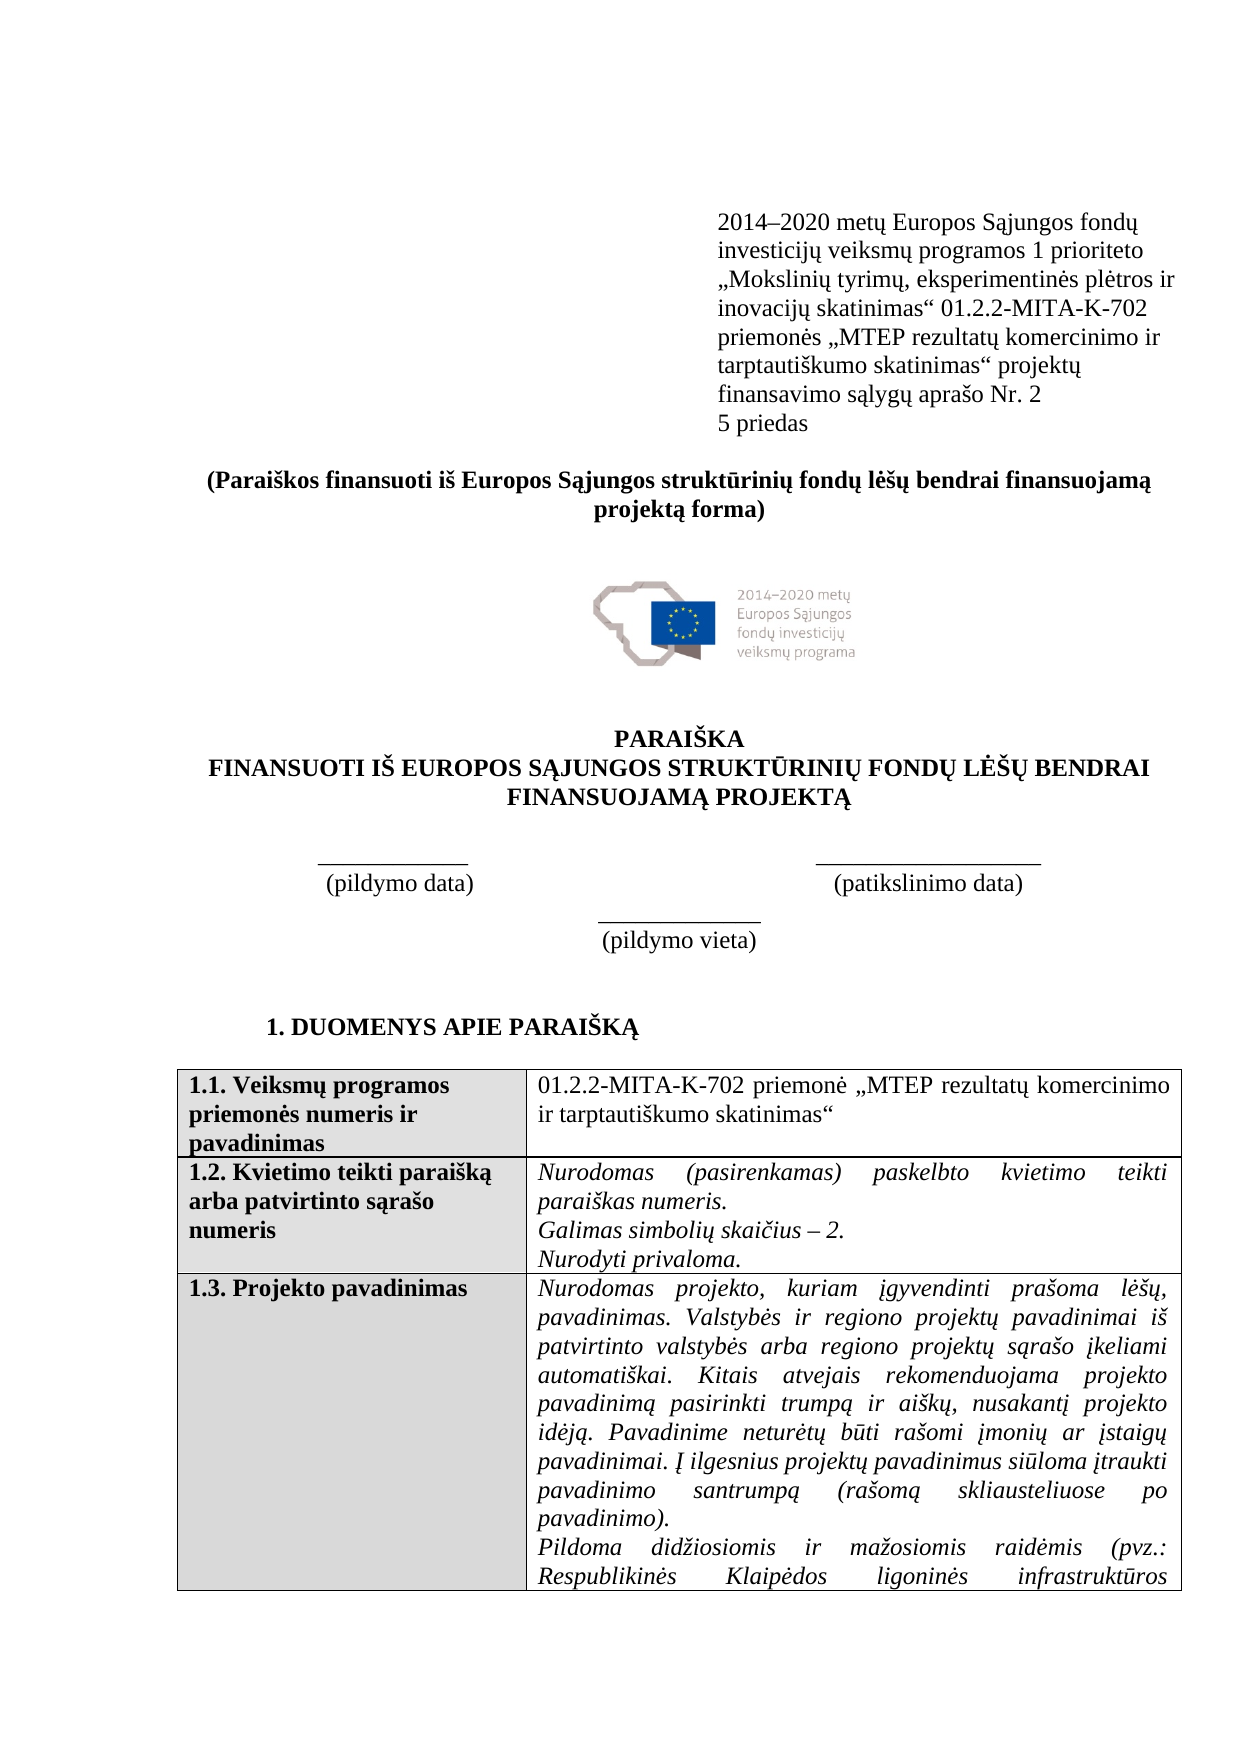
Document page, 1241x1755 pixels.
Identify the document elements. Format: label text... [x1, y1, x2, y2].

text FINANSUOTI IŠ EUROPOS SĄJUNGOS STRUKTŪRINIŲ FONDŲ LĖŠŲ BENDRAI FINANSUOJAMĄ PROJEKTĄ [177, 753, 1181, 810]
text ____________ __________________ [177, 839, 1181, 868]
table_cell Nurodomas projekto, kuriam įgyvendinti prašoma lėšų, pavadinimas. Valstybės ir regiono projektų pavadinimai iš patvirtinto valstybės arba regiono projektų sąrašo įkeliami automatiškai. Kitais atvejais rekomenduojama projekto pavadinimą pasirinkti trumpą ir aiškų, nusakantį projekto idėją. Pavadinime neturėtų būti rašomi įmonių ar įstaigų pavadinimai. Į ilgesnius projektų pavadinimus siūloma įtraukti pavadinimo santrumpą (rašomą skliausteliuose po pavadinimo). Pildoma didžiosiomis ir mažosiomis raidėmis (pvz.: Respublikinės Klaipėdos ligoninės infrastruktūros [527, 1274, 1181, 1590]
text inovacijų skatinimas“ 01.2.2-MITA-K-702 [717, 293, 1181, 322]
text _____________ [177, 897, 1181, 925]
text 5 priedas [582, 408, 1181, 437]
table_header 1.1. Veiksmų programos priemonės numeris ir pavadinimas [178, 1070, 526, 1156]
table_cell 1.3. Projekto pavadinimas [178, 1274, 526, 1590]
text 2014–2020 metų Europos Sąjungos fondų [717, 207, 1181, 235]
text finansavimo sąlygų aprašo Nr. 2 [717, 379, 1181, 408]
text „Mokslinių tyrimų, eksperimentinės plėtros ir [717, 264, 1181, 293]
text (pildymo data) (patikslinimo data) [177, 868, 1181, 897]
text tarptautiškumo skatinimas“ projektų [717, 350, 1181, 379]
text (pildymo vieta) [177, 925, 1181, 954]
text PARAIŠKA [177, 724, 1181, 753]
table_cell 1.2. Kvietimo teikti paraišką arba patvirtinto sąrašo numeris [178, 1158, 526, 1272]
table_header 01.2.2-MITA-K-702 priemonė „MTEP rezultatų komercinimo ir tarptautiškumo skatinimas“ [527, 1070, 1181, 1156]
text (Paraiškos finansuoti iš Europos Sąjungos struktūrinių fondų lėšų bendrai finansuojamą projektą forma) [177, 465, 1181, 523]
text investicijų veiksmų programos 1 prioriteto [717, 235, 1181, 264]
text 1. DUOMENYS APIE PARAIŠKĄ [177, 1012, 1181, 1040]
text priemonės „MTEP rezultatų komercinimo ir [717, 322, 1181, 350]
